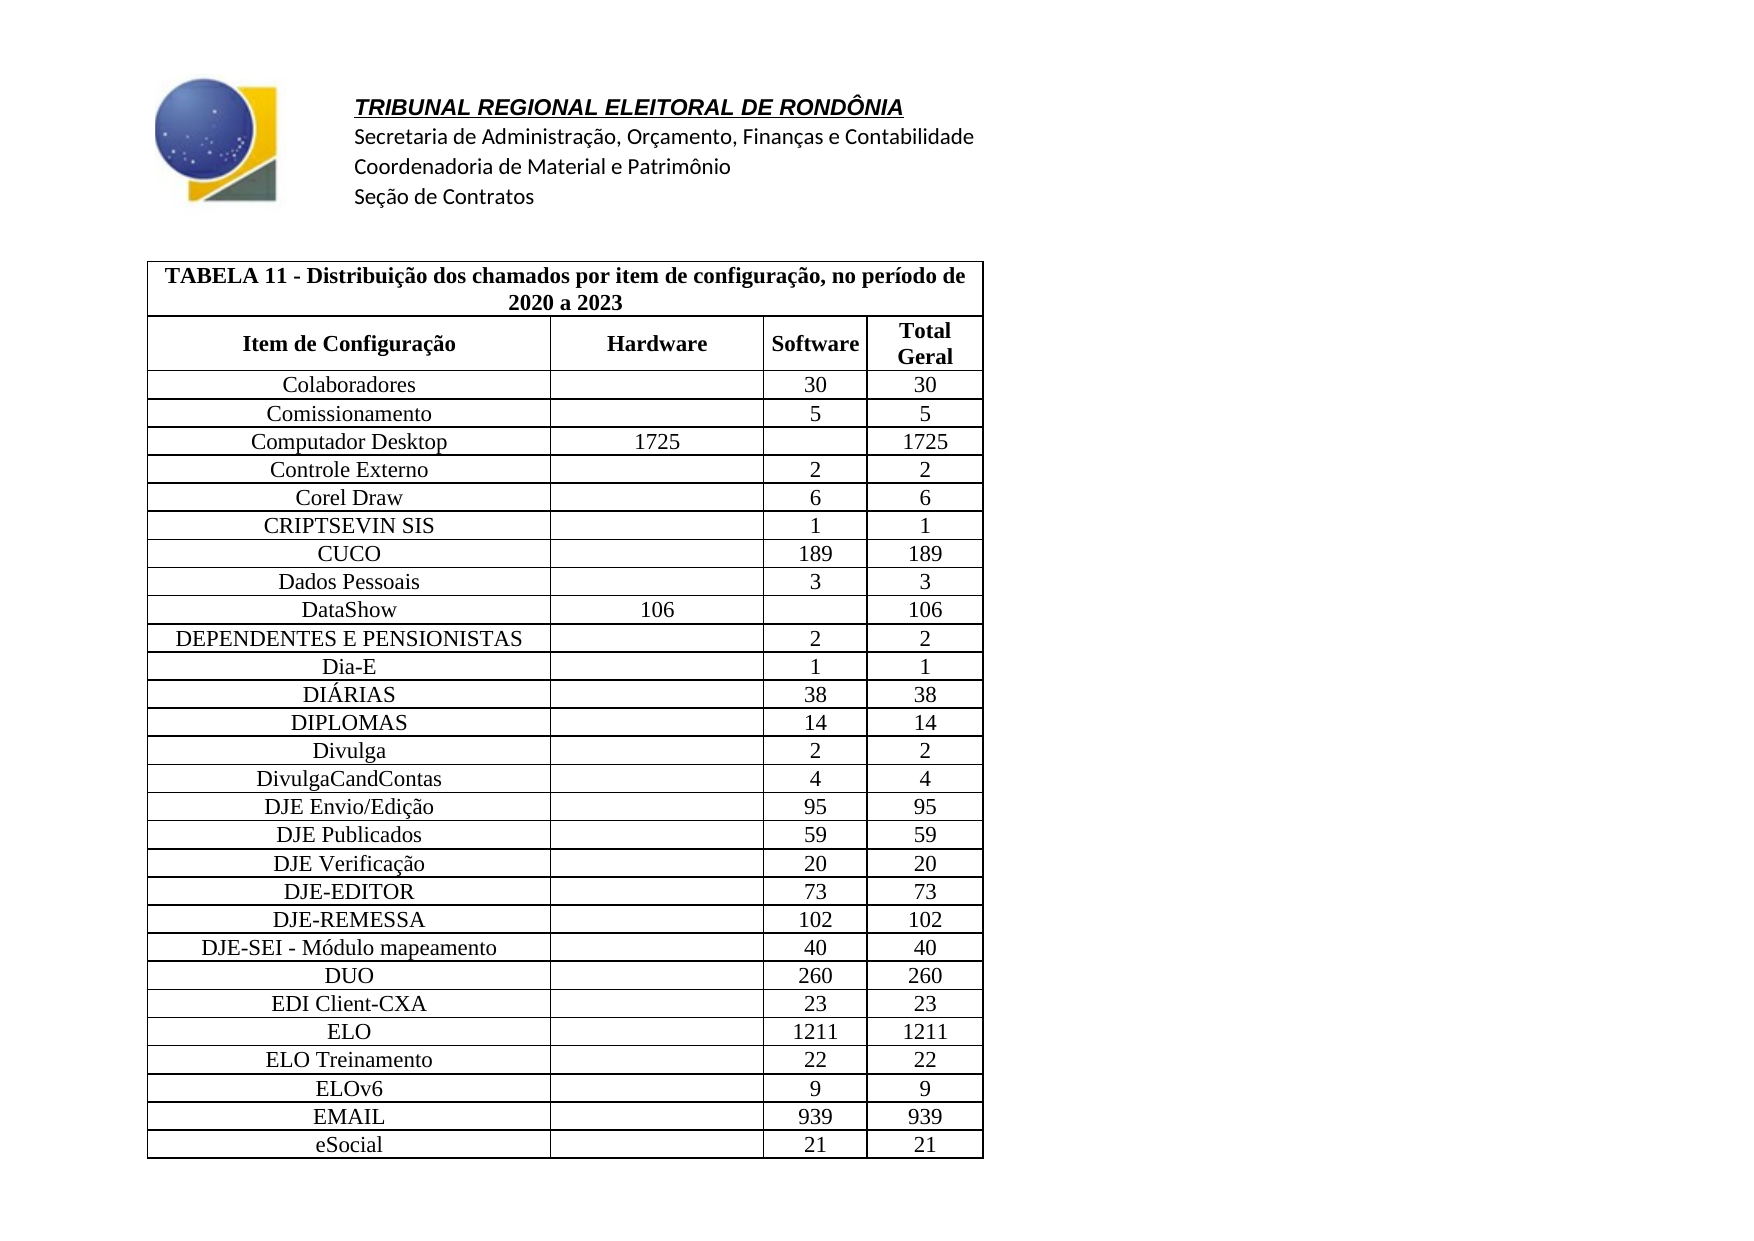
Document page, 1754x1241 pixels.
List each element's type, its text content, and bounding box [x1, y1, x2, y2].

table_cell EDI Client-CXA [148, 990, 550, 1017]
table_cell DataShow [148, 596, 550, 623]
table_cell DJE-EDITOR [148, 878, 550, 904]
table_cell ELO [148, 1018, 550, 1045]
table_cell 5 [868, 400, 982, 426]
table_cell [551, 456, 763, 482]
table_cell Total Geral [868, 317, 982, 370]
table_cell 73 [868, 878, 982, 904]
table_cell Divulga [148, 737, 550, 763]
table_cell CRIPTSEVIN SIS [148, 512, 550, 538]
table_cell 6 [868, 484, 982, 510]
table_cell 5 [764, 400, 866, 426]
table_cell Software [764, 317, 866, 370]
table_cell Colaboradores [148, 371, 550, 398]
table_cell DJE-REMESSA [148, 906, 550, 932]
table_cell 1 [764, 512, 866, 538]
table_cell DJE Envio/Edição [148, 793, 550, 820]
table_cell DUO [148, 962, 550, 988]
table_cell [551, 1046, 763, 1073]
table_cell [551, 512, 763, 538]
table_cell 939 [868, 1103, 982, 1129]
table_cell 1 [764, 653, 866, 679]
table_cell DIÁRIAS [148, 681, 550, 707]
table_cell 22 [868, 1046, 982, 1073]
table_cell 260 [868, 962, 982, 988]
table_cell Dia-E [148, 653, 550, 679]
table_cell 102 [764, 906, 866, 932]
table_cell 6 [764, 484, 866, 510]
table_cell 30 [868, 371, 982, 398]
table_cell 95 [868, 793, 982, 820]
table_cell [551, 1018, 763, 1045]
table_cell DEPENDENTES E PENSIONISTAS [148, 625, 550, 651]
table_cell Controle Externo [148, 456, 550, 482]
table_cell 21 [764, 1131, 866, 1157]
table_cell [551, 934, 763, 960]
table_cell 23 [764, 990, 866, 1017]
table_cell [551, 906, 763, 932]
table_cell DJE-SEI - Módulo mapeamento [148, 934, 550, 960]
table_cell Comissionamento [148, 400, 550, 426]
table_cell [551, 765, 763, 792]
table_cell 106 [868, 596, 982, 623]
table_cell 1725 [868, 428, 982, 454]
table_cell 189 [764, 540, 866, 567]
table_cell [551, 709, 763, 735]
table_cell [551, 568, 763, 595]
table_cell 2 [764, 625, 866, 651]
table_cell [764, 596, 866, 623]
table_cell 1211 [868, 1018, 982, 1045]
table_cell [551, 1075, 763, 1101]
table_cell 939 [764, 1103, 866, 1129]
table_cell [551, 990, 763, 1017]
table_cell 260 [764, 962, 866, 988]
table_cell 23 [868, 990, 982, 1017]
table_cell 2 [868, 737, 982, 763]
table_cell [551, 540, 763, 567]
table_cell EMAIL [148, 1103, 550, 1129]
table_cell 9 [868, 1075, 982, 1101]
table_cell 40 [764, 934, 866, 960]
table_cell 38 [868, 681, 982, 707]
table_cell 95 [764, 793, 866, 820]
table_cell [551, 821, 763, 848]
table_cell eSocial [148, 1131, 550, 1157]
table_cell 2 [868, 456, 982, 482]
table_cell 189 [868, 540, 982, 567]
table_cell 59 [868, 821, 982, 848]
table_cell [551, 793, 763, 820]
table_cell Corel Draw [148, 484, 550, 510]
table_cell DJE Publicados [148, 821, 550, 848]
table_cell 4 [764, 765, 866, 792]
table_cell ELO Treinamento [148, 1046, 550, 1073]
table_cell Computador Desktop [148, 428, 550, 454]
table_cell 1 [868, 653, 982, 679]
table_cell DivulgaCandContas [148, 765, 550, 792]
table_cell [551, 653, 763, 679]
table_cell DIPLOMAS [148, 709, 550, 735]
table_cell ELOv6 [148, 1075, 550, 1101]
table_cell [551, 850, 763, 876]
table_cell 2 [764, 456, 866, 482]
table_cell [551, 1131, 763, 1157]
table_cell [551, 962, 763, 988]
table_cell 73 [764, 878, 866, 904]
table_cell 40 [868, 934, 982, 960]
table_cell 38 [764, 681, 866, 707]
table_cell Dados Pessoais [148, 568, 550, 595]
table_cell [551, 625, 763, 651]
table_cell 9 [764, 1075, 866, 1101]
table_cell [551, 681, 763, 707]
table_cell 3 [764, 568, 866, 595]
table_cell 2 [868, 625, 982, 651]
table_cell [551, 484, 763, 510]
table_cell 14 [868, 709, 982, 735]
table_cell 4 [868, 765, 982, 792]
table_cell [551, 371, 763, 398]
table_cell 30 [764, 371, 866, 398]
table_cell 1211 [764, 1018, 866, 1045]
table_cell 59 [764, 821, 866, 848]
table_cell 21 [868, 1131, 982, 1157]
table_cell Hardware [551, 317, 763, 370]
table_header TABELA 11 - Distribuição dos chamados por item de configuração, no período de 2020 a 2023 [148, 262, 982, 315]
table_cell 1725 [551, 428, 763, 454]
table_cell 1 [868, 512, 982, 538]
table_cell 102 [868, 906, 982, 932]
table_cell Item de Configuração [148, 317, 550, 370]
table_cell [764, 428, 866, 454]
table_cell 22 [764, 1046, 866, 1073]
table_cell 3 [868, 568, 982, 595]
table_cell 20 [868, 850, 982, 876]
table_cell [551, 878, 763, 904]
table_cell [551, 737, 763, 763]
table_cell 106 [551, 596, 763, 623]
table_cell [551, 1103, 763, 1129]
table_cell [551, 400, 763, 426]
table_cell 20 [764, 850, 866, 876]
table_cell 2 [764, 737, 866, 763]
table_cell CUCO [148, 540, 550, 567]
table_cell 14 [764, 709, 866, 735]
table_cell DJE Verificação [148, 850, 550, 876]
